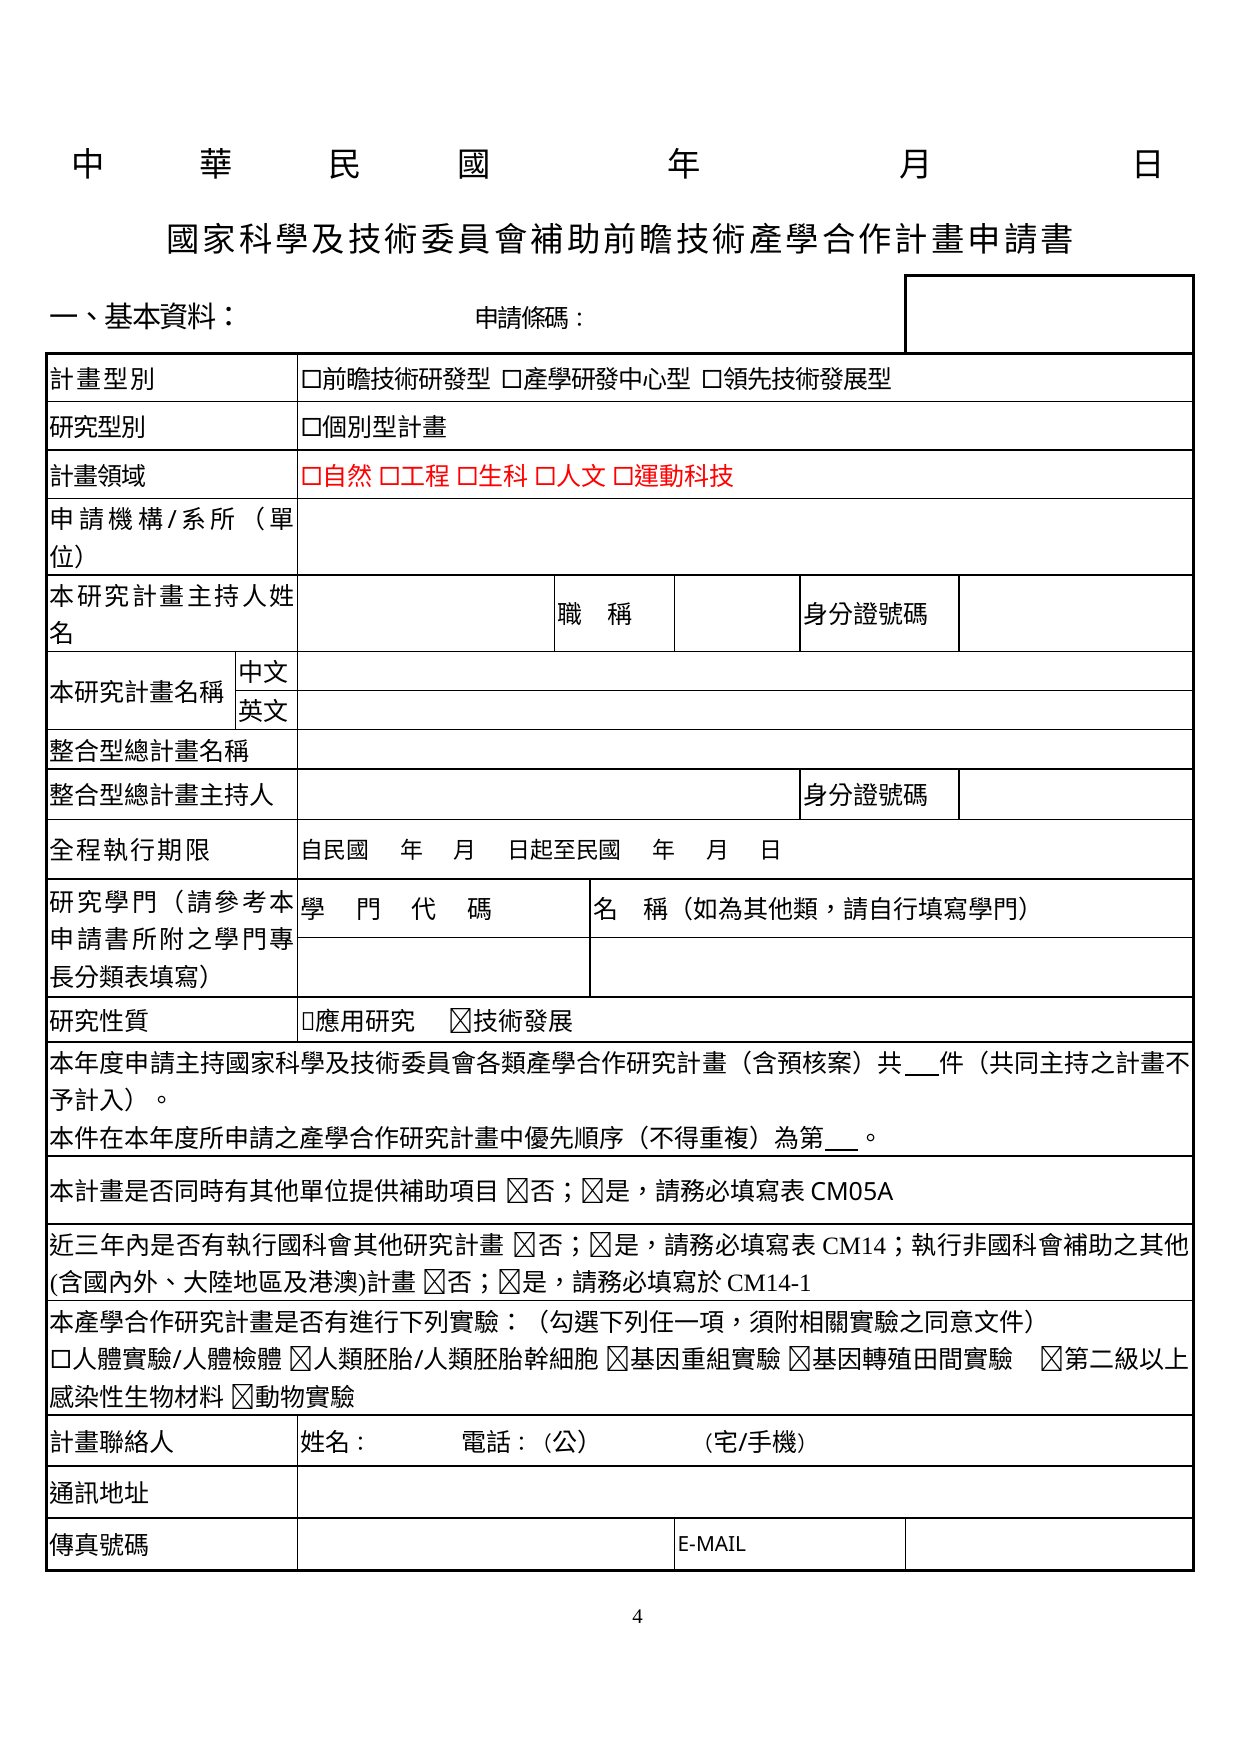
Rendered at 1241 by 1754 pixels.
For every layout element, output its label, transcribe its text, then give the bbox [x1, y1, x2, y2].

table_cell 自民國 年 月 日起至民國 年 月 日 [298, 820, 1192, 878]
table_cell 研究學門（請參考本申請書所附之學門專長分類表填寫） [48, 880, 297, 996]
table_cell 本計畫是否同時有其他單位提供補助項目 否；是，請務必填寫表CM05A [48, 1157, 1192, 1223]
table_cell 計畫型別 [48, 355, 297, 401]
table_cell 名 稱（如為其他類，請自行填寫學門） [591, 880, 1192, 937]
table_cell E-MAIL [675, 1519, 905, 1568]
table_cell 本研究計畫主持人姓名 [48, 576, 297, 651]
table_cell ¨前瞻技術研發型 ¨產學研發中心型 ¨領先技術發展型 [298, 355, 1192, 401]
table_cell 申請機構/系所（單位） [48, 499, 297, 574]
table_cell 職 稱 [555, 576, 674, 651]
table_cell [298, 576, 554, 651]
table_cell [298, 1467, 1192, 1517]
table_cell 本產學合作研究計畫是否有進行下列實驗：（勾選下列任一項，須附相關實驗之同意文件） 人體實驗/人體檢體 人類胚胎/人類胚胎幹細胞 基因重組實驗 基因轉殖田間實驗 第二級以上感染性生物材料 動物實驗 [48, 1301, 1192, 1414]
subtitle 國家科學及技術委員會補助前瞻技術產學合作計畫申請書 [71, 199, 1169, 274]
table_cell 全程執行期限 [48, 820, 297, 878]
table_cell [675, 576, 799, 651]
table_cell [960, 770, 1192, 818]
table_cell 本年度申請主持國家科學及技術委員會各類產學合作研究計畫（含預核案）共 件（共同主持之計畫不予計入）。 本件在本年度所申請之產學合作研究計畫中優先順序（不得重複）為第 。 [48, 1043, 1192, 1155]
table_cell 姓名： 電話：（公） （宅/手機） [298, 1416, 1192, 1465]
table_cell [298, 938, 589, 996]
table_cell 身分證號碼 [801, 770, 958, 818]
table_cell [298, 652, 1192, 690]
table_cell 應用研究 技術發展 [298, 998, 1192, 1041]
table_cell 學 門 代 碼 [298, 880, 589, 937]
table_header [907, 277, 1192, 352]
table_cell 計畫聯絡人 [48, 1416, 297, 1465]
table_cell ¨個別型計畫 [298, 402, 1192, 449]
table_cell 研究性質 [48, 998, 297, 1041]
table_cell [298, 770, 799, 818]
table_cell ¨自然 ¨工程 ¨生科 ¨人文 ¨運動科技 [298, 451, 1192, 497]
table_cell 通訊地址 [48, 1467, 297, 1517]
table_cell 整合型總計畫主持人 [48, 770, 297, 818]
table_cell [591, 938, 1192, 996]
table_cell [298, 499, 1192, 574]
table_header 一、基本資料： 申請條碼： [47, 274, 904, 352]
table_cell 傳真號碼 [48, 1519, 297, 1568]
table_cell 整合型總計畫名稱 [48, 730, 297, 768]
text 中 華 民 國 年 月 日 [71, 124, 1169, 199]
table_cell 英文 [236, 691, 297, 729]
table_cell 計畫領域 [48, 451, 297, 497]
table_cell [960, 576, 1192, 651]
table_cell 本研究計畫名稱 [48, 652, 235, 729]
table_cell [906, 1519, 1192, 1568]
table_cell 近三年內是否有執行國科會其他研究計畫 否；是，請務必填寫表CM14；執行非國科會補助之其他(含國內外、大陸地區及港澳)計畫 否；是，請務必填寫於CM14-1 [48, 1225, 1192, 1300]
table_cell 研究型別 [48, 402, 297, 449]
table_cell [298, 1519, 674, 1568]
table_cell 中文 [236, 652, 297, 690]
table_cell 身分證號碼 [801, 576, 958, 651]
table_cell [298, 691, 1192, 729]
table_cell [298, 730, 1192, 768]
